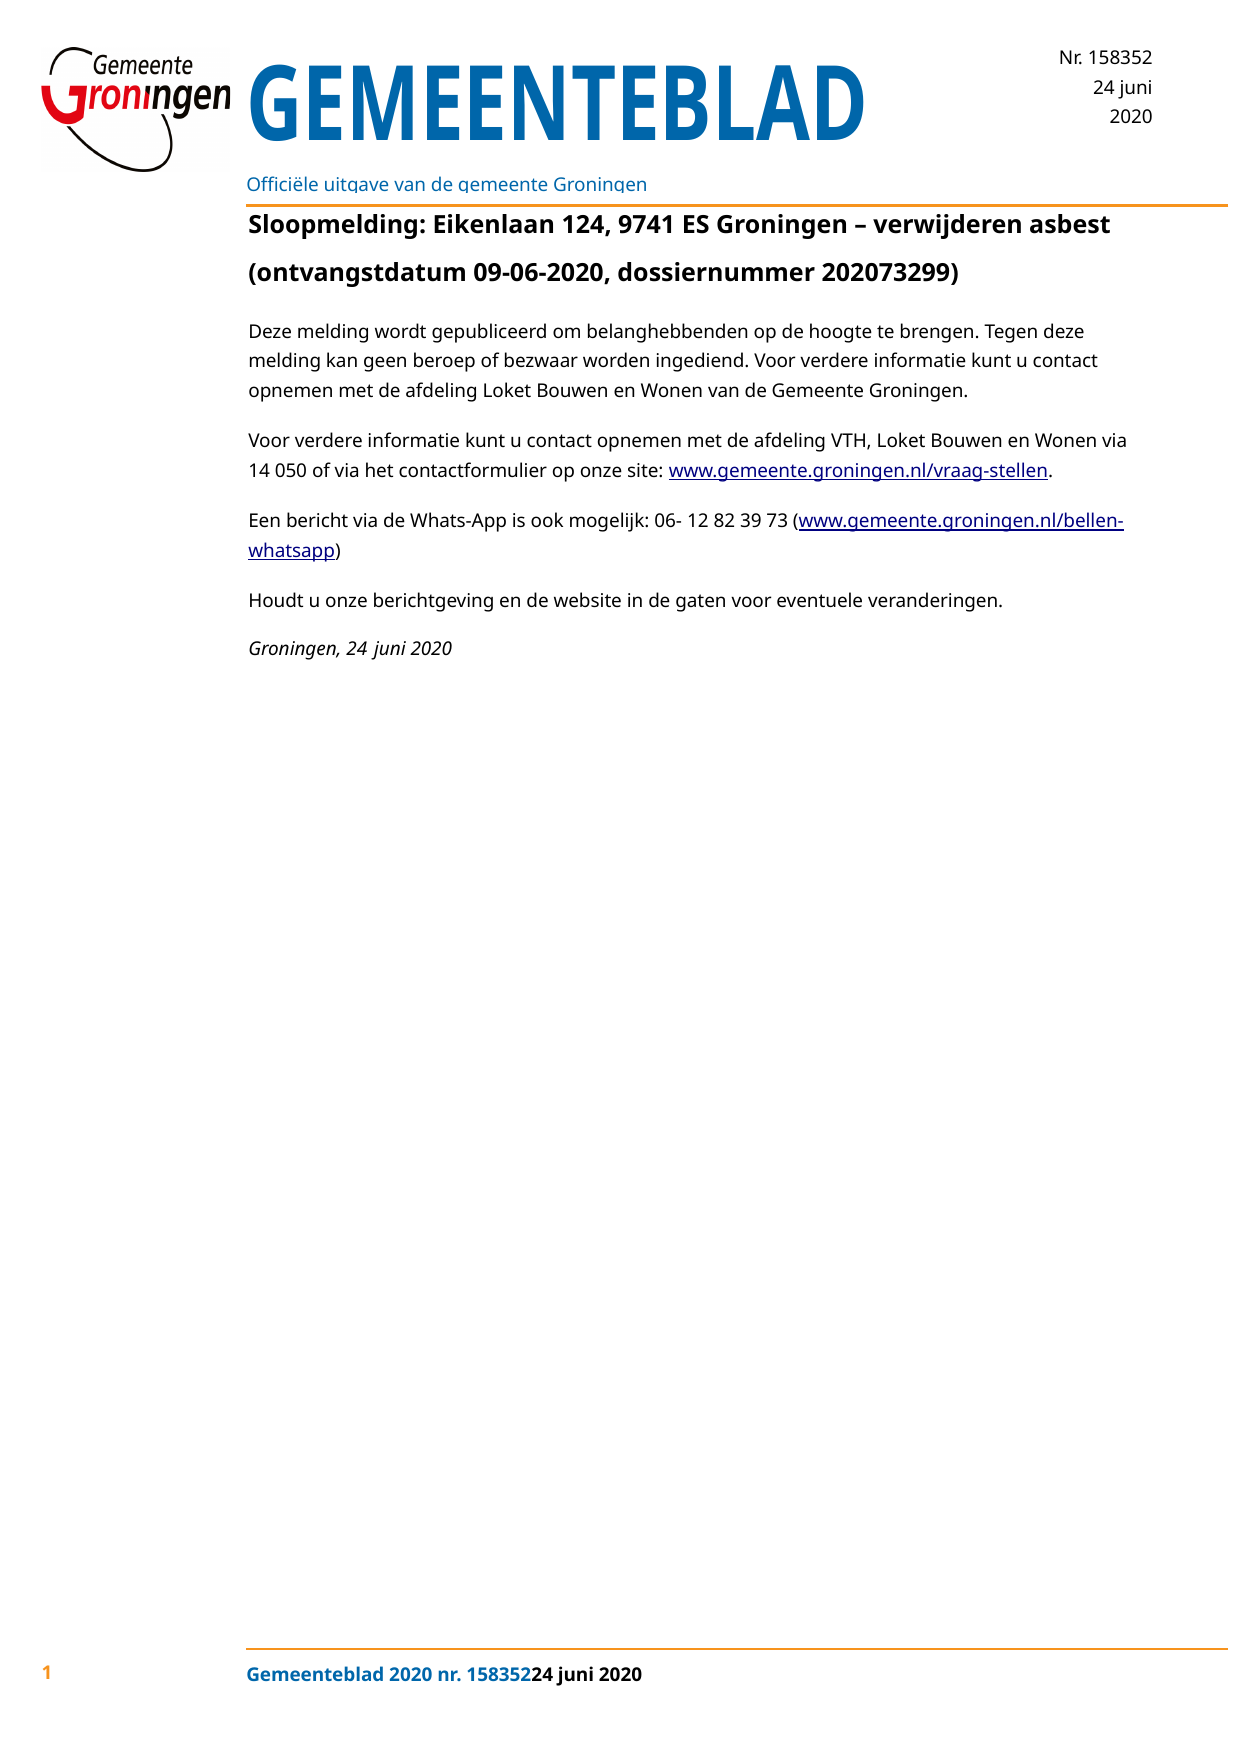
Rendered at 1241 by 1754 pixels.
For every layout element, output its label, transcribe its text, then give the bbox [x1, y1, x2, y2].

text Houdt u onze berichtgeving en de website in de gaten voor eventuele veranderingen. [248, 587, 1152, 613]
text Deze melding wordt gepubliceerd om belanghebbenden op de hoogte te brengen. Tegen deze melding kan geen beroep of bezwaar worden ingediend. Voor verdere informatie kunt u contact opnemen met de afdeling Loket Bouwen en Wonen van de Gemeente Groningen. [248, 318, 1152, 403]
text Sloopmelding: Eikenlaan 124, 9741 ES Groningen – verwijderen asbest (ontvangstdatum 09-06-2020, dossiernummer 202073299) [248, 207, 1152, 288]
picture [41, 47, 231, 172]
text Groningen, 24 juni 2020 [248, 635, 1152, 661]
text Voor verdere informatie kunt u contact opnemen met de afdeling VTH, Loket Bouwen en Wonen via 14 050 of via het contactformulier op onze site: www.gemeente.groningen.nl/vraag-stellen. [248, 427, 1152, 483]
text Een bericht via de Whats-App is ook mogelijk: 06- 12 82 39 73 (www.gemeente.groningen.nl/bellen-whatsapp) [248, 507, 1152, 563]
